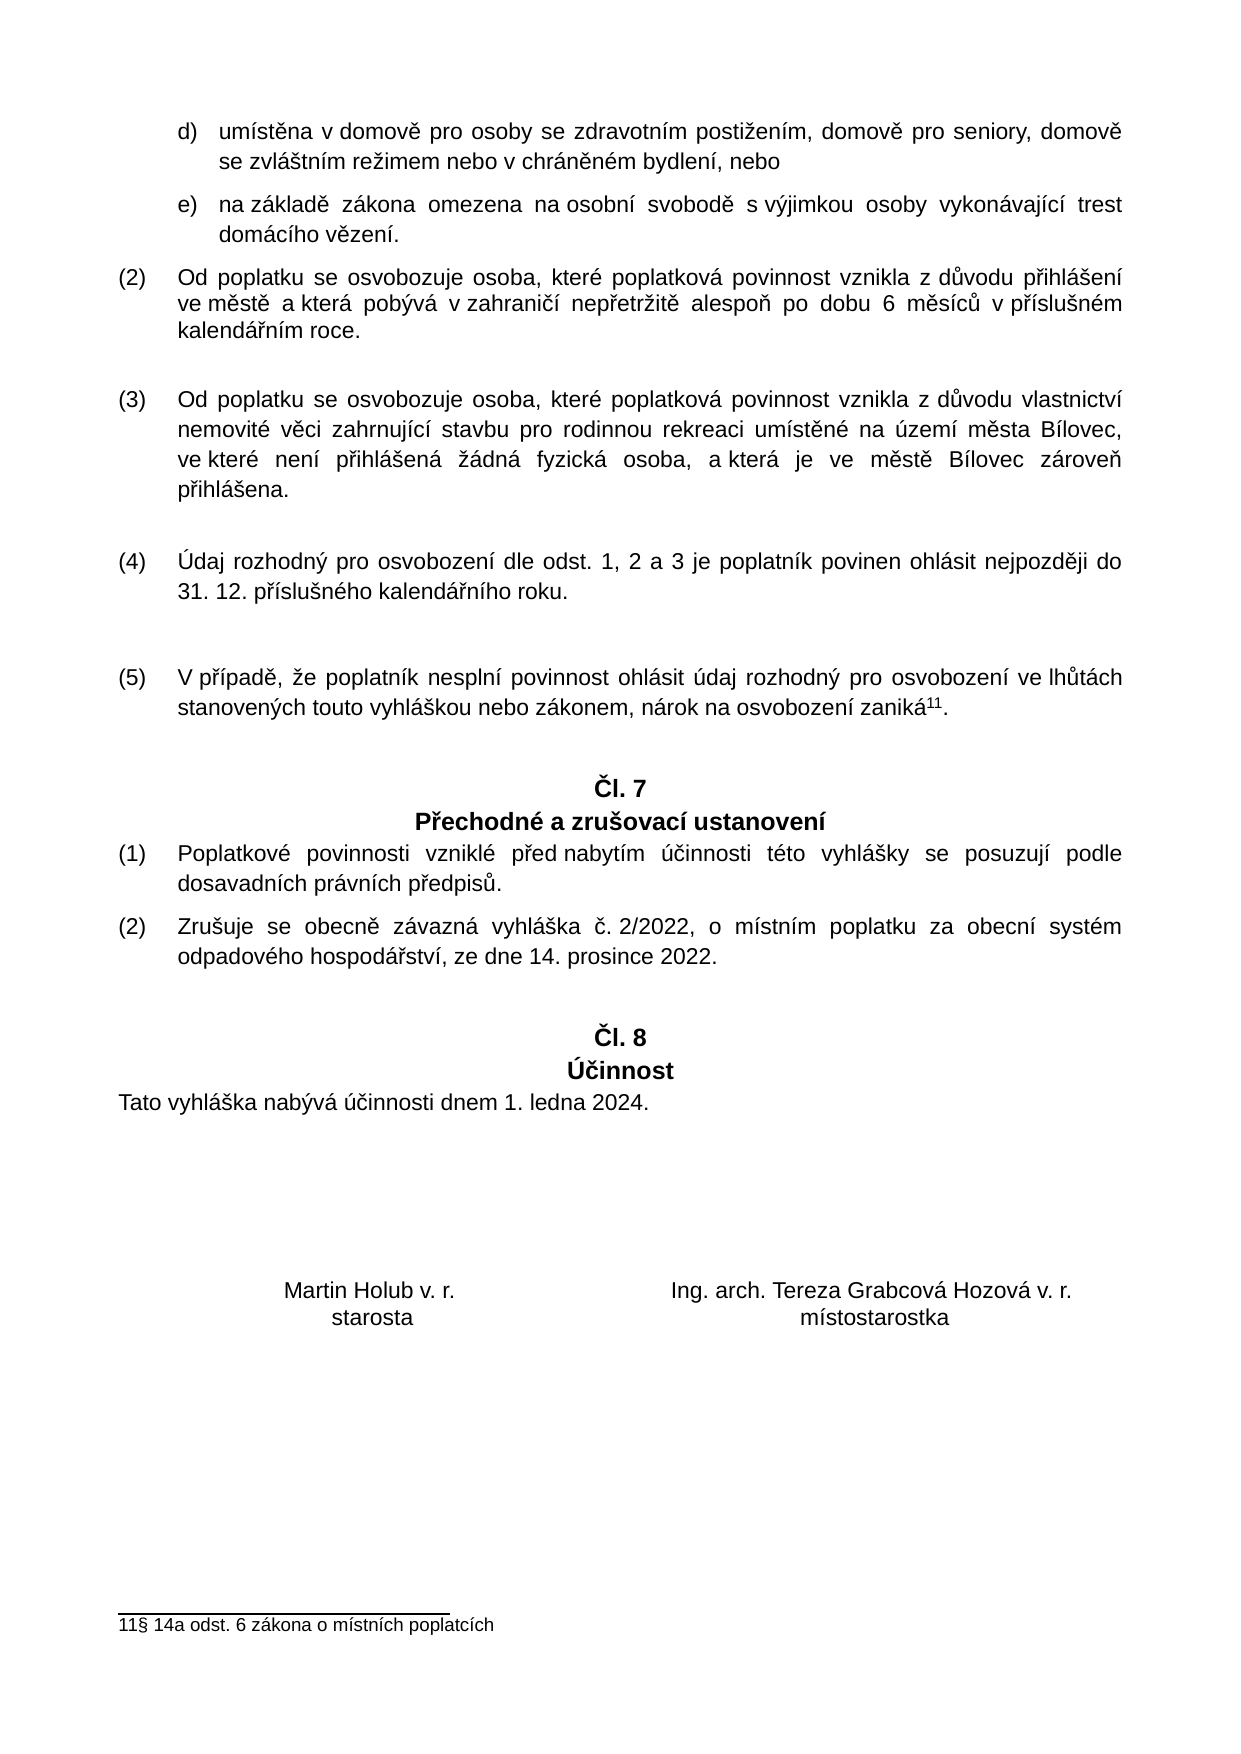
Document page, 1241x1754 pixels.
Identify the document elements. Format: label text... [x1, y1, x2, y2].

table_header Martin Holub v. r. starosta [118, 1218, 620, 1336]
list Od poplatku se osvobozuje osoba, které poplatková povinnost vznikla z důvodu přihlášení ve městě a která pobývá v zahraničí nepřetržitě alespoň po dobu 6 měsíců v příslušném kalendářním roce. [118, 264, 1122, 343]
list V případě, že poplatník nesplní povinnost ohlásit údaj rozhodný pro osvobození ve lhůtách stanovených touto vyhláškou nebo zákonem, nárok na osvobození zaniká. [118, 663, 1122, 720]
list na základě zákona omezena na osobní svobodě s výjimkou osoby vykonávající trest domácího vězení. [177, 191, 1122, 248]
list Údaj rozhodný pro osvobození dle odst. 1, 2 a 3 je poplatník povinen ohlásit nejpozději do 31. 12. příslušného kalendářního roku. [118, 548, 1122, 604]
list Poplatkové povinnosti vzniklé před nabytím účinnosti této vyhlášky se posuzují podle dosavadních právních předpisů. [118, 840, 1122, 896]
table_header Ing. arch. Tereza Grabcová Hozová v. r. místostarostka [620, 1218, 1122, 1336]
text Tato vyhláška nabývá účinnosti dnem 1. ledna 2024. [118, 1089, 1122, 1116]
list Zrušuje se obecně závazná vyhláška č. 2/2022, o místním poplatku za obecní systém odpadového hospodářství, ze dne 14. prosince 2022. [118, 913, 1122, 969]
list umístěna v domově pro osoby se zdravotním postižením, domově pro seniory, domově se zvláštním režimem nebo v chráněném bydlení, nebo [177, 118, 1122, 175]
subtitle Čl. 7 Přechodné a zrušovací ustanovení [118, 774, 1122, 836]
list Od poplatku se osvobozuje osoba, které poplatková povinnost vznikla z důvodu vlastnictví nemovité věci zahrnující stavbu pro rodinnou rekreaci umístěné na území města Bílovec, ve které není přihlášená žádná fyzická osoba, a která je ve městě Bílovec zároveň přihlášena. [118, 386, 1122, 503]
subtitle Čl. 8 Účinnost [118, 1023, 1122, 1085]
list § 14a odst. 6 zákona o místních poplatcích [118, 1614, 1122, 1635]
